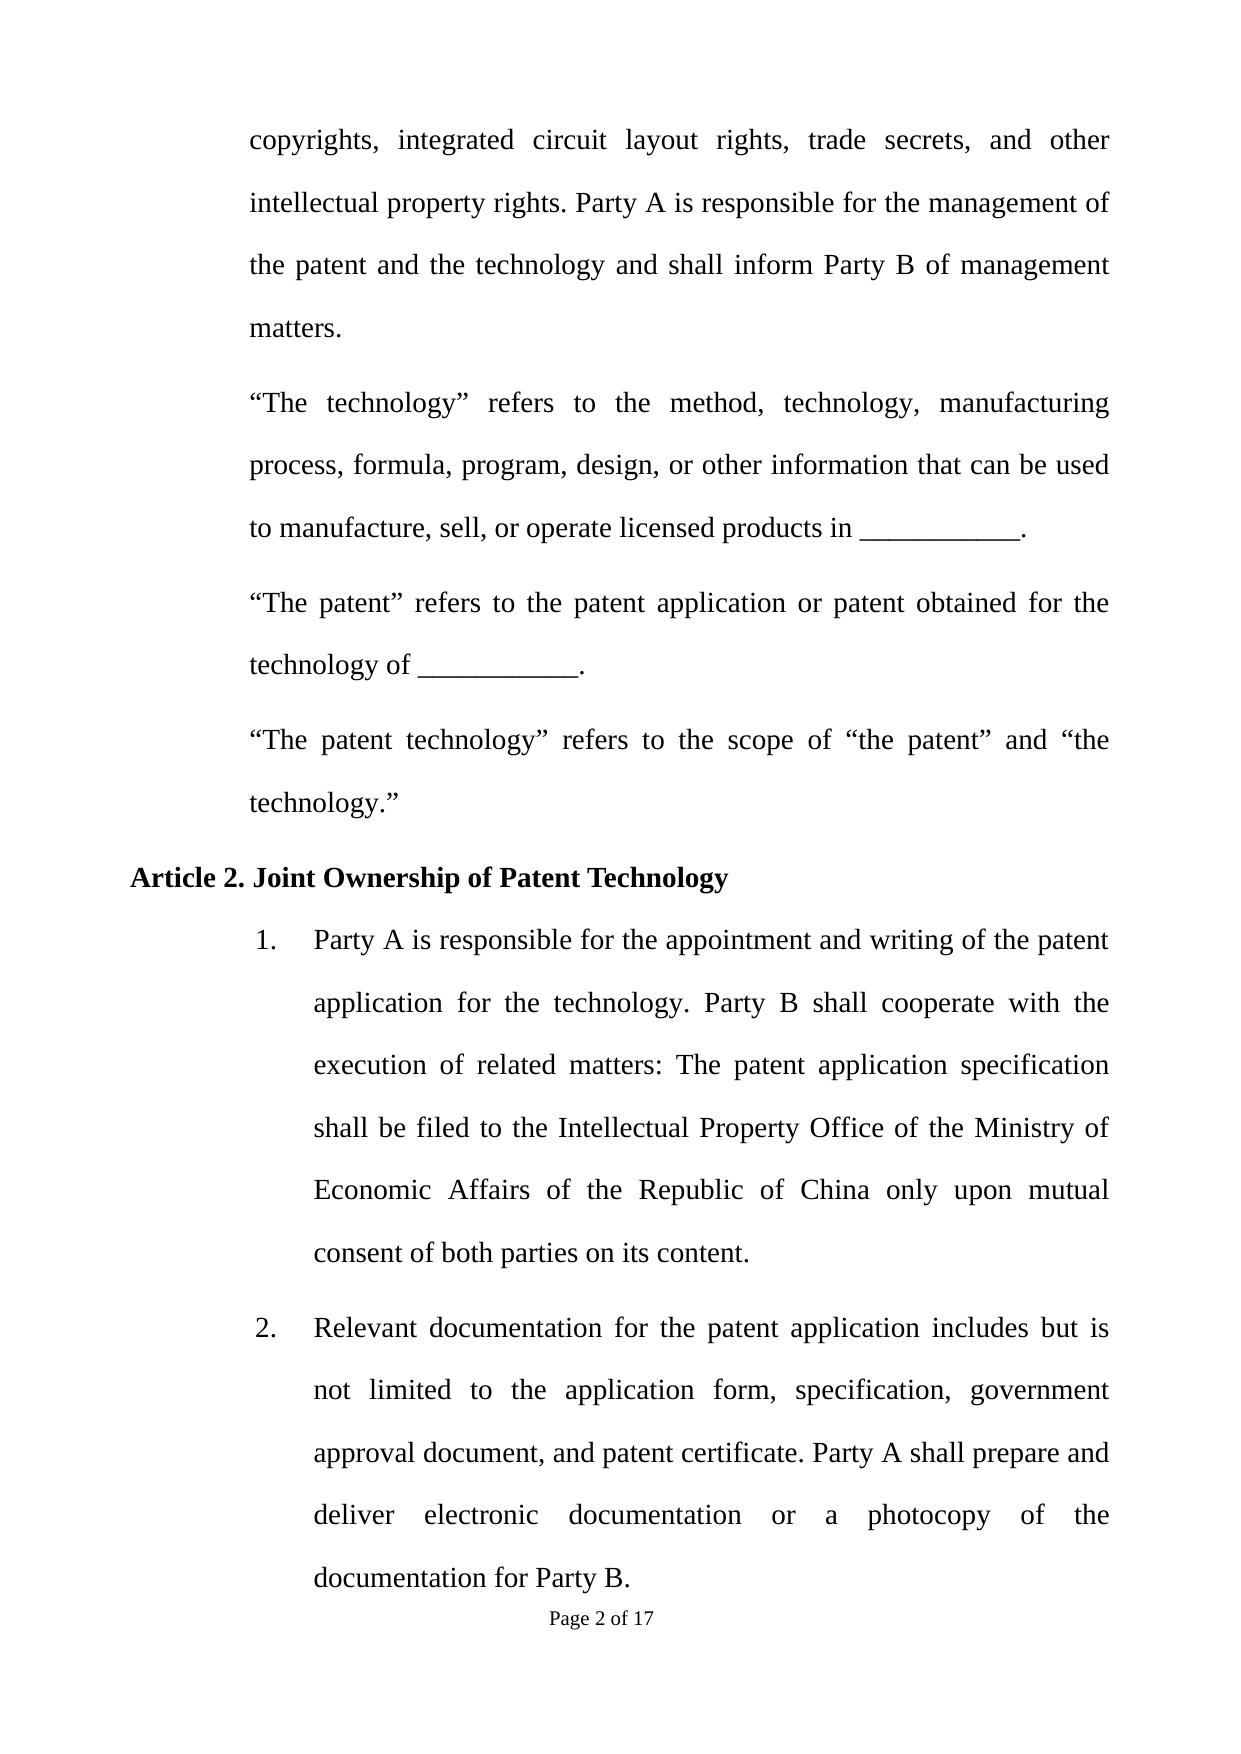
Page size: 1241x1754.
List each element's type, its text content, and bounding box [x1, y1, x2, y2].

text “The technology” refers to the method, technology, manufacturing process, formula, program, design, or other information that can be used to manufacture, sell, or operate licensed products in ___________. [249, 360, 1110, 547]
text 1. Party A is responsible for the appointment and writing of the patent application for the technology. Party B shall cooperate with the execution of related matters: The patent application specification shall be filed to the Intellectual Property Office of the Ministry of Economic Affairs of the Republic of China only upon mutual consent of both parties on its content. [255, 897, 1110, 1272]
text “The patent” refers to the patent application or patent obtained for the technology of ___________. [249, 560, 1110, 685]
text copyrights, integrated circuit layout rights, trade secrets, and other intellectual property rights. Party A is responsible for the management of the patent and the technology and shall inform Party B of management matters. [249, 97, 1110, 347]
text 2. Relevant documentation for the patent application includes but is not limited to the application form, specification, government approval document, and patent certificate. Party A shall prepare and deliver electronic documentation or a photocopy of the documentation for Party B. [255, 1285, 1110, 1597]
text “The patent technology” refers to the scope of “the patent” and “the technology.” [249, 697, 1110, 822]
text Article 2. Joint Ownership of Patent Technology [130, 835, 1110, 897]
